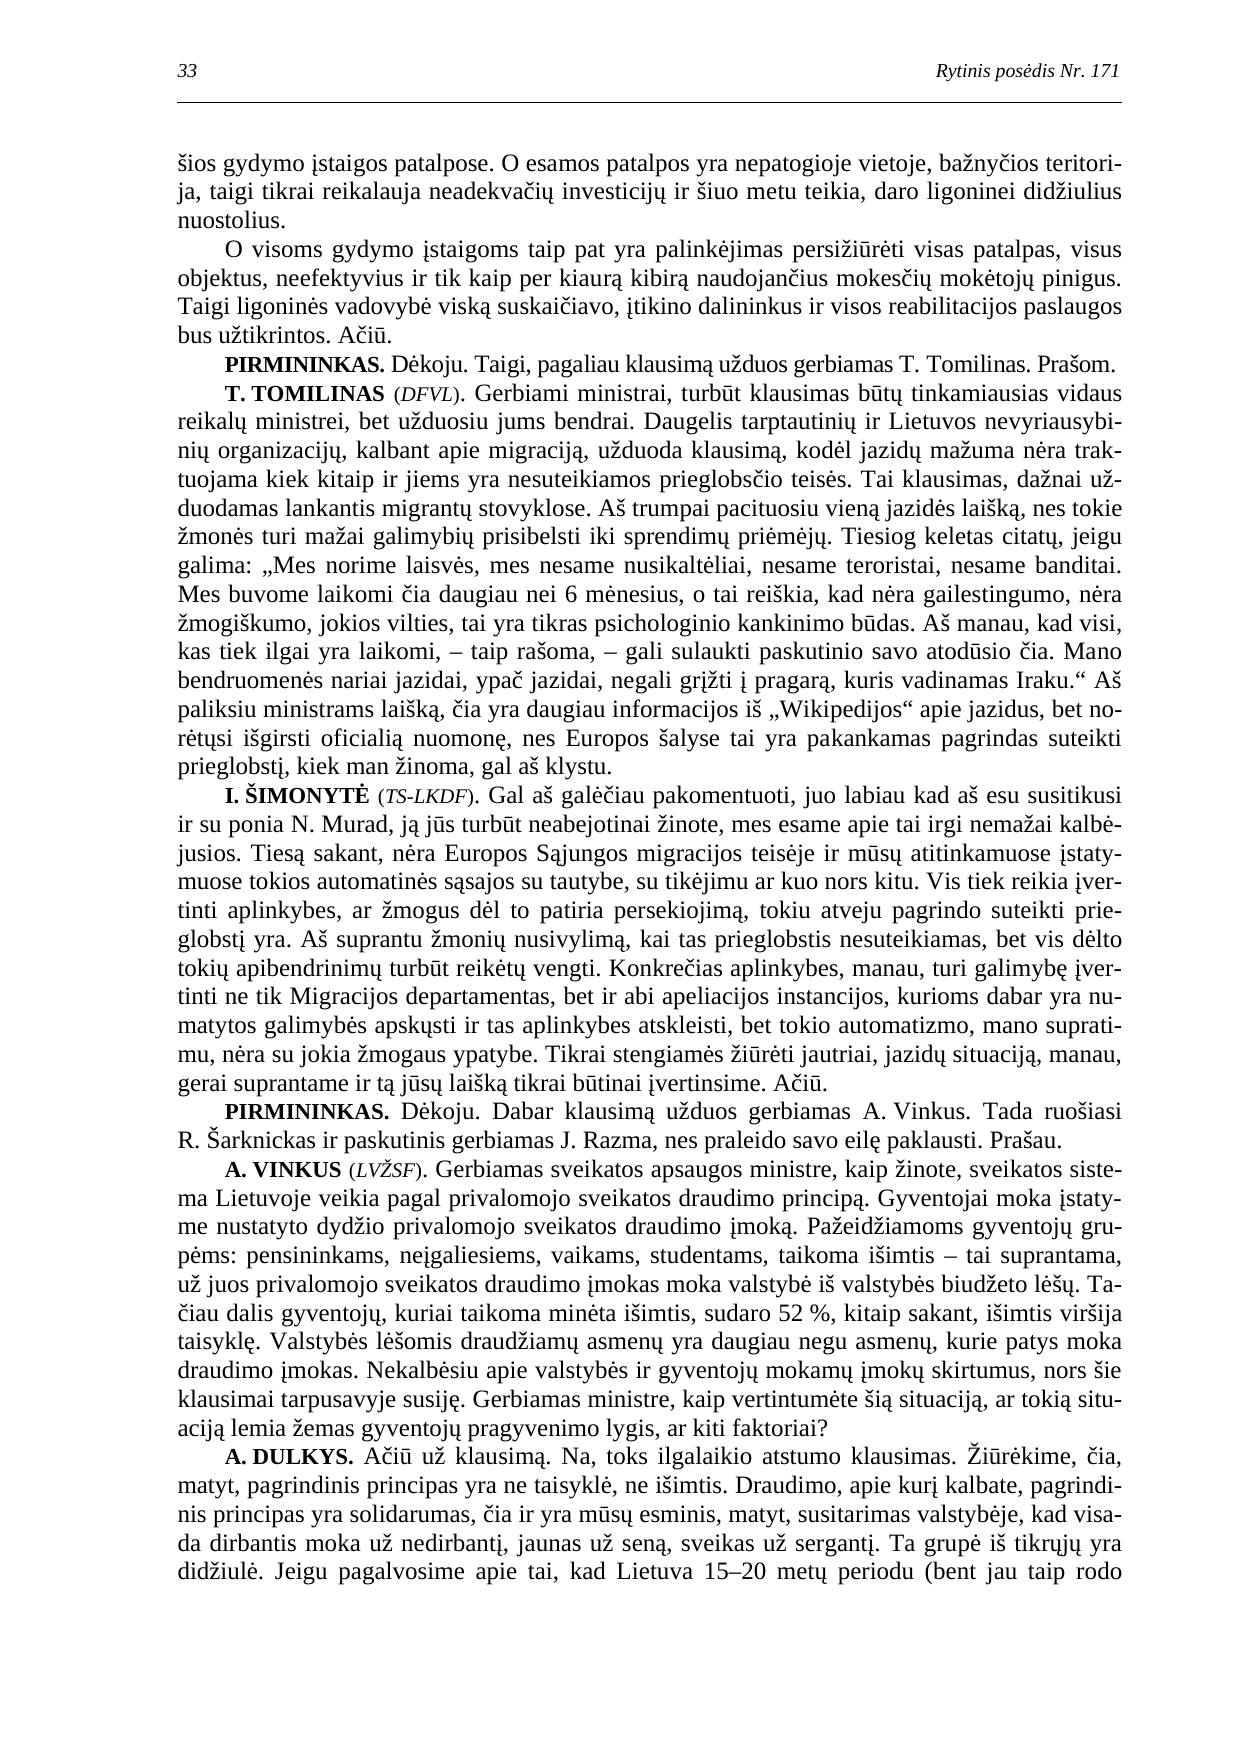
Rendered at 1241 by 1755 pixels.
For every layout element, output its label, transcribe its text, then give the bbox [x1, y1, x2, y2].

text I. ŠIMONYTĖ (TS-LKDF). Gal aš ga­lė­čiau pa­ko­men­tuo­ti, juo la­biau kad aš esu su­si­ti­ku­si ir su po­nia N. Mu­rad, ją jūs tur­būt ne­abe­jo­ti­nai ži­no­te, mes esa­me apie tai ir­gi ne­ma­žai kal­bė­ju­sios. Tie­są sa­kant, nė­ra Eu­ro­pos Są­jun­gos mig­ra­ci­jos tei­sė­je ir mū­sų ati­tin­ka­muo­se įsta­ty­muo­se to­kios au­to­ma­ti­nės są­sa­jos su tau­ty­be, su ti­kė­ji­mu ar kuo nors ki­tu. Vis tiek rei­kia įver­tin­ti ap­lin­ky­bes, ar žmo­gus dėl to pa­ti­ria per­se­kio­ji­mą, to­kiu at­ve­ju pa­grin­do su­teik­ti prie­globs­tį yra. Aš su­pran­tu žmo­nių nu­si­vy­li­mą, kai tas prie­globs­tis ne­su­tei­kia­mas, bet vis dėl­to to­kių api­ben­dri­ni­mų tur­būt rei­kė­tų veng­ti. Kon­kre­čias ap­lin­ky­bes, ma­nau, tu­ri ga­li­my­bę įver­tin­ti ne tik Mig­ra­ci­jos de­par­ta­men­tas, bet ir abi ape­lia­ci­jos ins­tan­ci­jos, ku­rioms da­bar yra nu­ma­ty­tos ga­li­my­bės ap­skųs­ti ir tas ap­lin­ky­bes at­skleis­ti, bet to­kio au­to­ma­tiz­mo, ma­no su­pra­ti­mu, nė­ra su jo­kia žmo­gaus ypa­ty­be. Tik­rai sten­gia­mės žiū­rė­ti jaut­riai, ja­zi­dų si­tu­a­ci­ją, ma­nau, ge­rai su­pran­ta­me ir tą jū­sų laiš­ką tik­rai bū­ti­nai įver­tin­si­me. Ačiū. [177, 780, 1122, 1096]
text A. VINKUS (LVŽSF). Ger­bia­mas svei­ka­tos ap­sau­gos mi­nist­re, kaip ži­no­te, svei­ka­tos sis­te­ma Lie­tu­vo­je vei­kia pa­gal pri­va­lo­mo­jo svei­ka­tos drau­di­mo prin­ci­pą. Gy­ven­to­jai mo­ka įsta­ty­me nu­sta­ty­to dy­džio pri­va­lo­mo­jo svei­ka­tos drau­di­mo įmo­ką. Pa­žei­džia­moms gy­ven­to­jų gru­pėms: pen­si­nin­kams, ne­įga­lie­siems, vai­kams, stu­den­tams, tai­ko­ma iš­im­tis – tai su­pran­ta­ma, už juos pri­va­lo­mo­jo svei­ka­tos drau­di­mo įmo­kas mo­ka vals­ty­bė iš vals­ty­bės biu­dže­to lė­šų. Ta­čiau da­lis gy­ven­to­jų, ku­riai tai­ko­ma mi­nė­ta iš­im­tis, su­da­ro 52 %, ki­taip sa­kant, iš­im­tis vir­ši­ja tai­syk­lę. Vals­ty­bės lė­šo­mis drau­džia­mų as­me­nų yra dau­giau ne­gu as­me­nų, ku­rie pa­tys mo­ka drau­di­mo įmo­kas. Ne­kal­bė­siu apie vals­ty­bės ir gy­ven­to­jų mo­ka­mų įmo­kų skir­tu­mus, nors šie klau­si­mai tar­pu­sa­vy­je su­si­ję. Ger­bia­mas mi­nist­re, kaip ver­tin­tu­mė­te šią si­tu­a­ci­ją, ar to­kią si­tu­a­ci­ją le­mia že­mas gy­ven­to­jų pra­gy­ve­ni­mo ly­gis, ar ki­ti fak­to­riai? [177, 1154, 1122, 1441]
text šios gy­dy­mo įstai­gos pa­tal­po­se. O esa­mos pa­tal­pos yra ne­pa­to­gio­je vie­to­je, baž­ny­čios te­ri­to­ri­ja, tai­gi tik­rai rei­ka­lau­ja ne­adek­va­čių in­ves­ti­ci­jų ir šiuo me­tu tei­kia, da­ro li­go­ni­nei di­džiu­lius nuos­to­lius. [177, 148, 1122, 234]
text A. DULKYS. Ačiū už klau­si­mą. Na, toks il­ga­lai­kio at­stu­mo klau­si­mas. Žiū­rė­ki­me, čia, ma­tyt, pa­grin­di­nis prin­ci­pas yra ne tai­syk­lė, ne iš­im­tis. Drau­di­mo, apie ku­rį kal­ba­te, pa­grin­di­nis prin­ci­pas yra so­li­da­ru­mas, čia ir yra mū­sų es­mi­nis, ma­tyt, su­si­ta­ri­mas vals­ty­bė­je, kad vi­sa­da dir­ban­tis mo­ka už ne­dir­ban­tį, jau­nas už se­ną, svei­kas už ser­gan­tį. Ta gru­pė iš tik­rų­jų yra di­džiu­lė. Jei­gu pa­gal­vo­si­me apie tai, kad Lie­tu­va 15–20 me­tų pe­ri­odu (bent jau taip ro­do [177, 1441, 1122, 1585]
text PIRMININKAS. Dė­ko­ju. Da­bar klau­si­mą už­duos ger­bia­mas A. Vin­kus. Ta­da ruo­šia­si R. Šar­knic­kas ir pas­ku­ti­nis ger­bia­mas J. Raz­ma, nes pra­lei­do sa­vo ei­lę pa­klaus­ti. Pra­šau. [177, 1096, 1122, 1154]
text O vi­soms gy­dy­mo įstai­goms taip pat yra pa­lin­kė­ji­mas per­si­žiū­rė­ti vi­sas pa­tal­pas, vi­sus ob­jek­tus, ne­efek­ty­vius ir tik kaip per kiau­rą ki­bi­rą nau­do­jan­čius mo­kes­čių mo­kė­to­jų pi­ni­gus. Tai­gi li­go­ni­nės va­do­vy­bė vis­ką su­skai­čia­vo, įti­ki­no da­li­nin­kus ir vi­sos re­a­bi­li­ta­ci­jos pa­slau­gos bus už­tik­rin­tos. Ačiū. [177, 234, 1122, 349]
text PIRMININKAS. Dė­ko­ju. Tai­gi, pa­ga­liau klau­si­mą už­duos ger­bia­mas T. To­mi­li­nas. Pra­šom. [177, 349, 1122, 378]
text T. TOMILINAS (DFVL). Ger­bia­mi mi­nist­rai, tur­būt klau­si­mas bū­tų tin­ka­miau­sias vi­daus rei­ka­lų mi­nist­rei, bet už­duo­siu jums ben­drai. Dau­ge­lis tarp­tau­ti­nių ir Lie­tu­vos ne­vy­riau­sy­bi­nių or­ga­ni­za­ci­jų, kal­bant apie mig­ra­ci­ją, už­duo­da klau­si­mą, ko­dėl ja­zi­dų ma­žu­ma nė­ra trak­tuo­ja­ma kiek ki­taip ir jiems yra ne­su­tei­kia­mos prie­globs­čio tei­sės. Tai klau­si­mas, daž­nai už­duo­da­mas lan­kan­tis mig­ran­tų sto­vyk­lo­se. Aš trum­pai pa­ci­tuo­siu vie­ną ja­zi­dės laiš­ką, nes to­kie žmo­nės tu­ri ma­žai ga­li­my­bių pri­si­bels­ti iki spren­di­mų pri­ėmė­jų. Tie­siog ke­le­tas ci­ta­tų, jei­gu ga­li­ma: „Mes no­ri­me lais­vės, mes ne­sa­me nu­si­kal­tė­liai, ne­sa­me te­ro­ris­tai, ne­sa­me ban­di­tai. Mes bu­vo­me lai­ko­mi čia dau­giau nei 6 mė­ne­sius, o tai reiš­kia, kad nė­ra gai­les­tin­gu­mo, nė­ra žmo­giš­ku­mo, jo­kios vil­ties, tai yra tik­ras psi­cho­lo­gi­nio kan­ki­ni­mo bū­das. Aš ma­nau, kad vi­si, kas tiek il­gai yra lai­ko­mi, – taip ra­šo­ma, – ga­li su­lauk­ti pas­ku­ti­nio sa­vo ato­dū­sio čia. Ma­no ben­druo­me­nės na­riai ja­zi­dai, ypač ja­zi­dai, ne­ga­li grįž­ti į pra­ga­rą, ku­ris va­di­na­mas Ira­ku.“ Aš pa­lik­siu mi­nist­rams laiš­ką, čia yra dau­giau in­for­ma­ci­jos iš „Wi­ki­pe­di­jos“ apie ja­zi­dus, bet no­rė­tų­si iš­girs­ti ofi­cia­lią nuo­mo­nę, nes Eu­ro­pos ša­ly­se tai yra pa­kan­ka­mas pa­grin­das su­teik­ti prie­globs­tį, kiek man ži­no­ma, gal aš klys­tu. [177, 378, 1122, 780]
